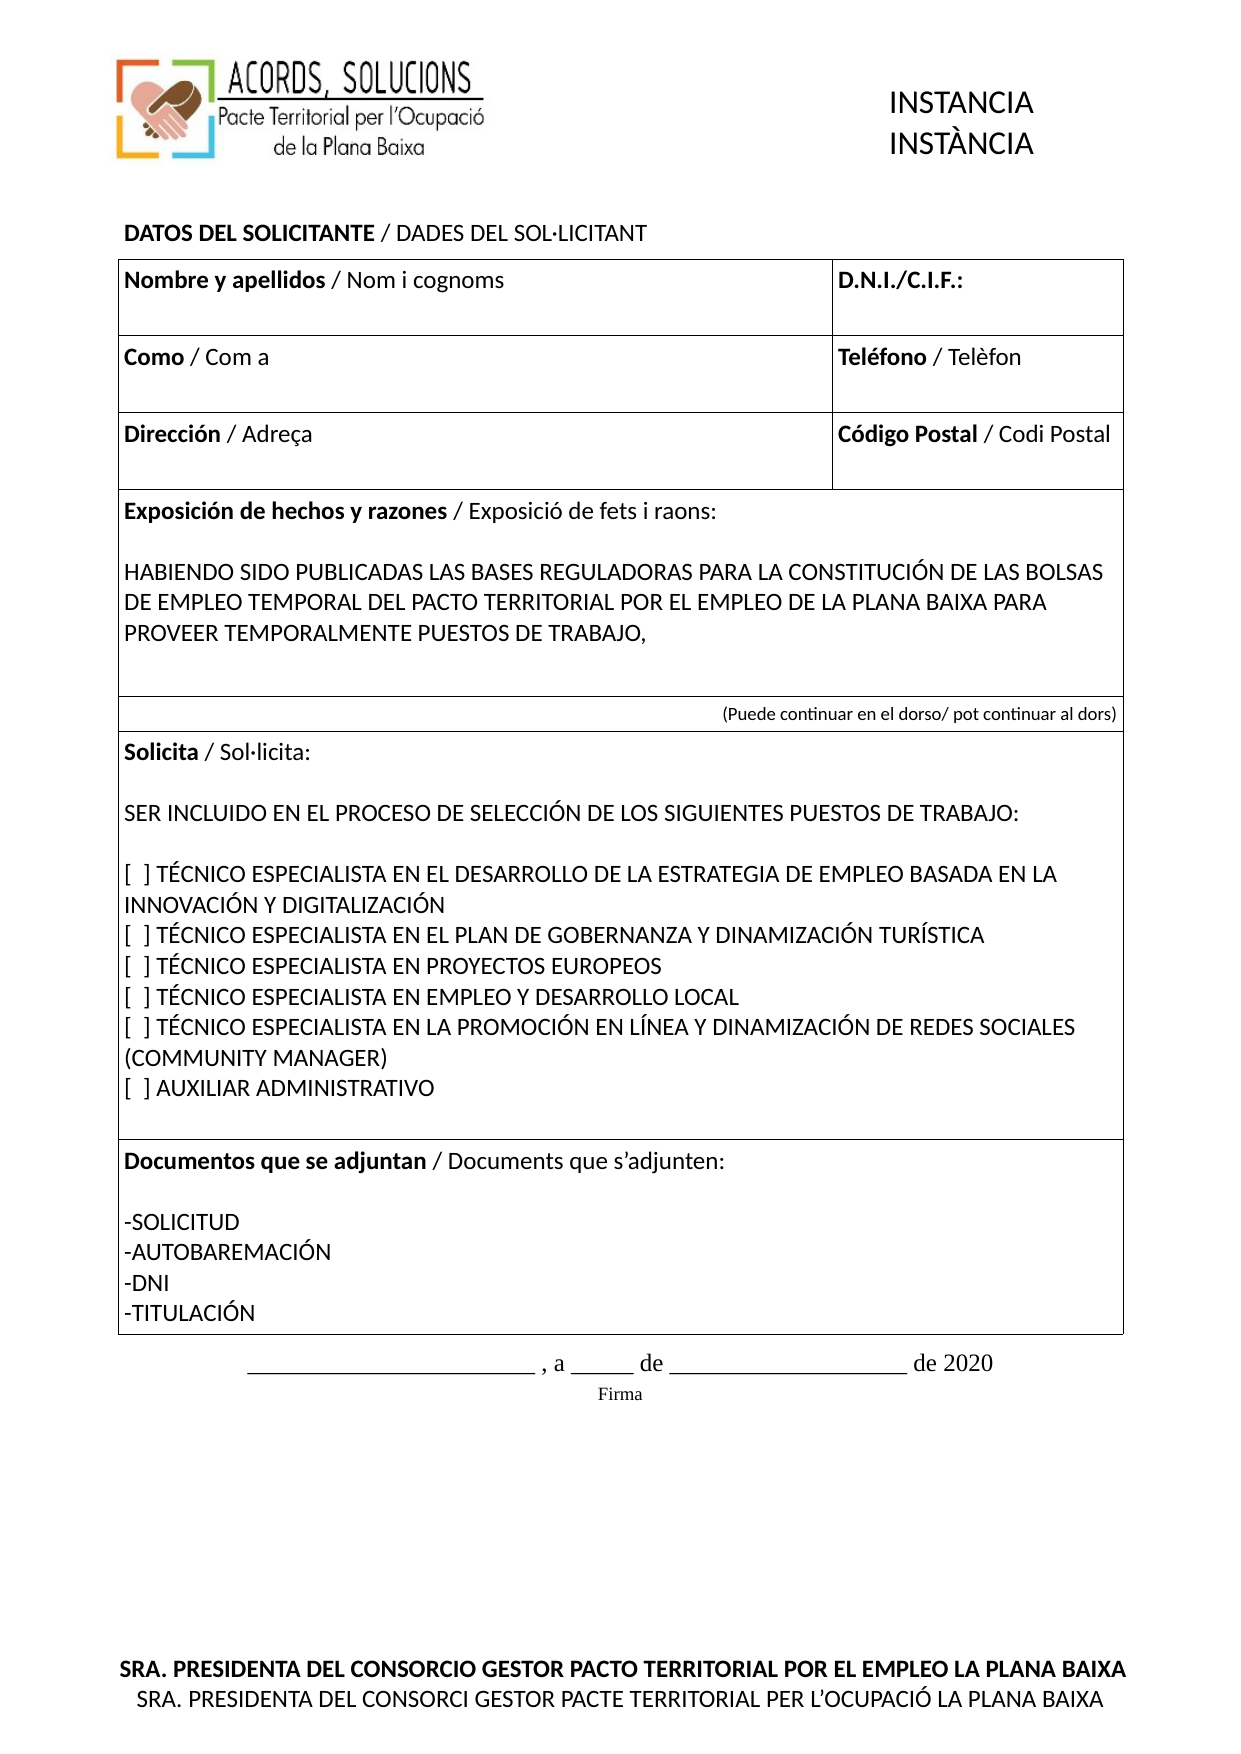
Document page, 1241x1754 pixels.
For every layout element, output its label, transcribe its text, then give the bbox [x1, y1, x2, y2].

table_cell (Puede continuar en el dorso/ pot continuar al dors) [119, 697, 1123, 731]
table_cell Teléfono / Telèfon [833, 336, 1123, 412]
table_cell Solicita / Sol·licita: SER INCLUIDO EN EL PROCESO DE SELECCIÓN DE LOS SIGUIENTES PUESTOS DE TRABAJO: [ ] TÉCNICO ESPECIALISTA EN EL DESARROLLO DE LA ESTRATEGIA DE EMPLEO BASADA EN LA INNOVACIÓN Y DIGITALIZACIÓN [ ] TÉCNICO ESPECIALISTA EN EL PLAN DE GOBERNANZA Y DINAMIZACIÓN TURÍSTICA [ ] TÉCNICO ESPECIALISTA EN PROYECTOS EUROPEOS [ ] TÉCNICO ESPECIALISTA EN EMPLEO Y DESARROLLO LOCAL [ ] TÉCNICO ESPECIALISTA EN LA PROMOCIÓN EN LÍNEA Y DINAMIZACIÓN DE REDES SOCIALES (COMMUNITY MANAGER) [ ] AUXILIAR ADMINISTRATIVO [119, 732, 1123, 1139]
text Firma [118, 1383, 1122, 1405]
table_cell Como / Com a [119, 336, 832, 412]
table_cell Documentos que se adjuntan / Documents que s’adjunten: -SOLICITUD -AUTOBAREMACIÓN -DNI -TITULACIÓN [119, 1140, 1123, 1334]
table_cell Código Postal / Codi Postal [833, 413, 1123, 489]
table_header DATOS DEL SOLICITANTE / DADES DEL SOL·LICITANT [118, 212, 1123, 259]
table_cell Nombre y apellidos / Nom i cognoms [119, 260, 832, 335]
picture [110, 52, 519, 183]
text _______________________ , a _____ de ___________________ de 2020 [118, 1348, 1122, 1377]
table_cell D.N.I./C.I.F.: [833, 260, 1123, 335]
table_cell Dirección / Adreça [119, 413, 832, 489]
table_cell Exposición de hechos y razones / Exposició de fets i raons: HABIENDO SIDO PUBLICADAS LAS BASES REGULADORAS PARA LA CONSTITUCIÓN DE LAS BOLSAS DE EMPLEO TEMPORAL DEL PACTO TERRITORIAL POR EL EMPLEO DE LA PLANA BAIXA PARA PROVEER TEMPORALMENTE PUESTOS DE TRABAJO, [119, 490, 1123, 696]
